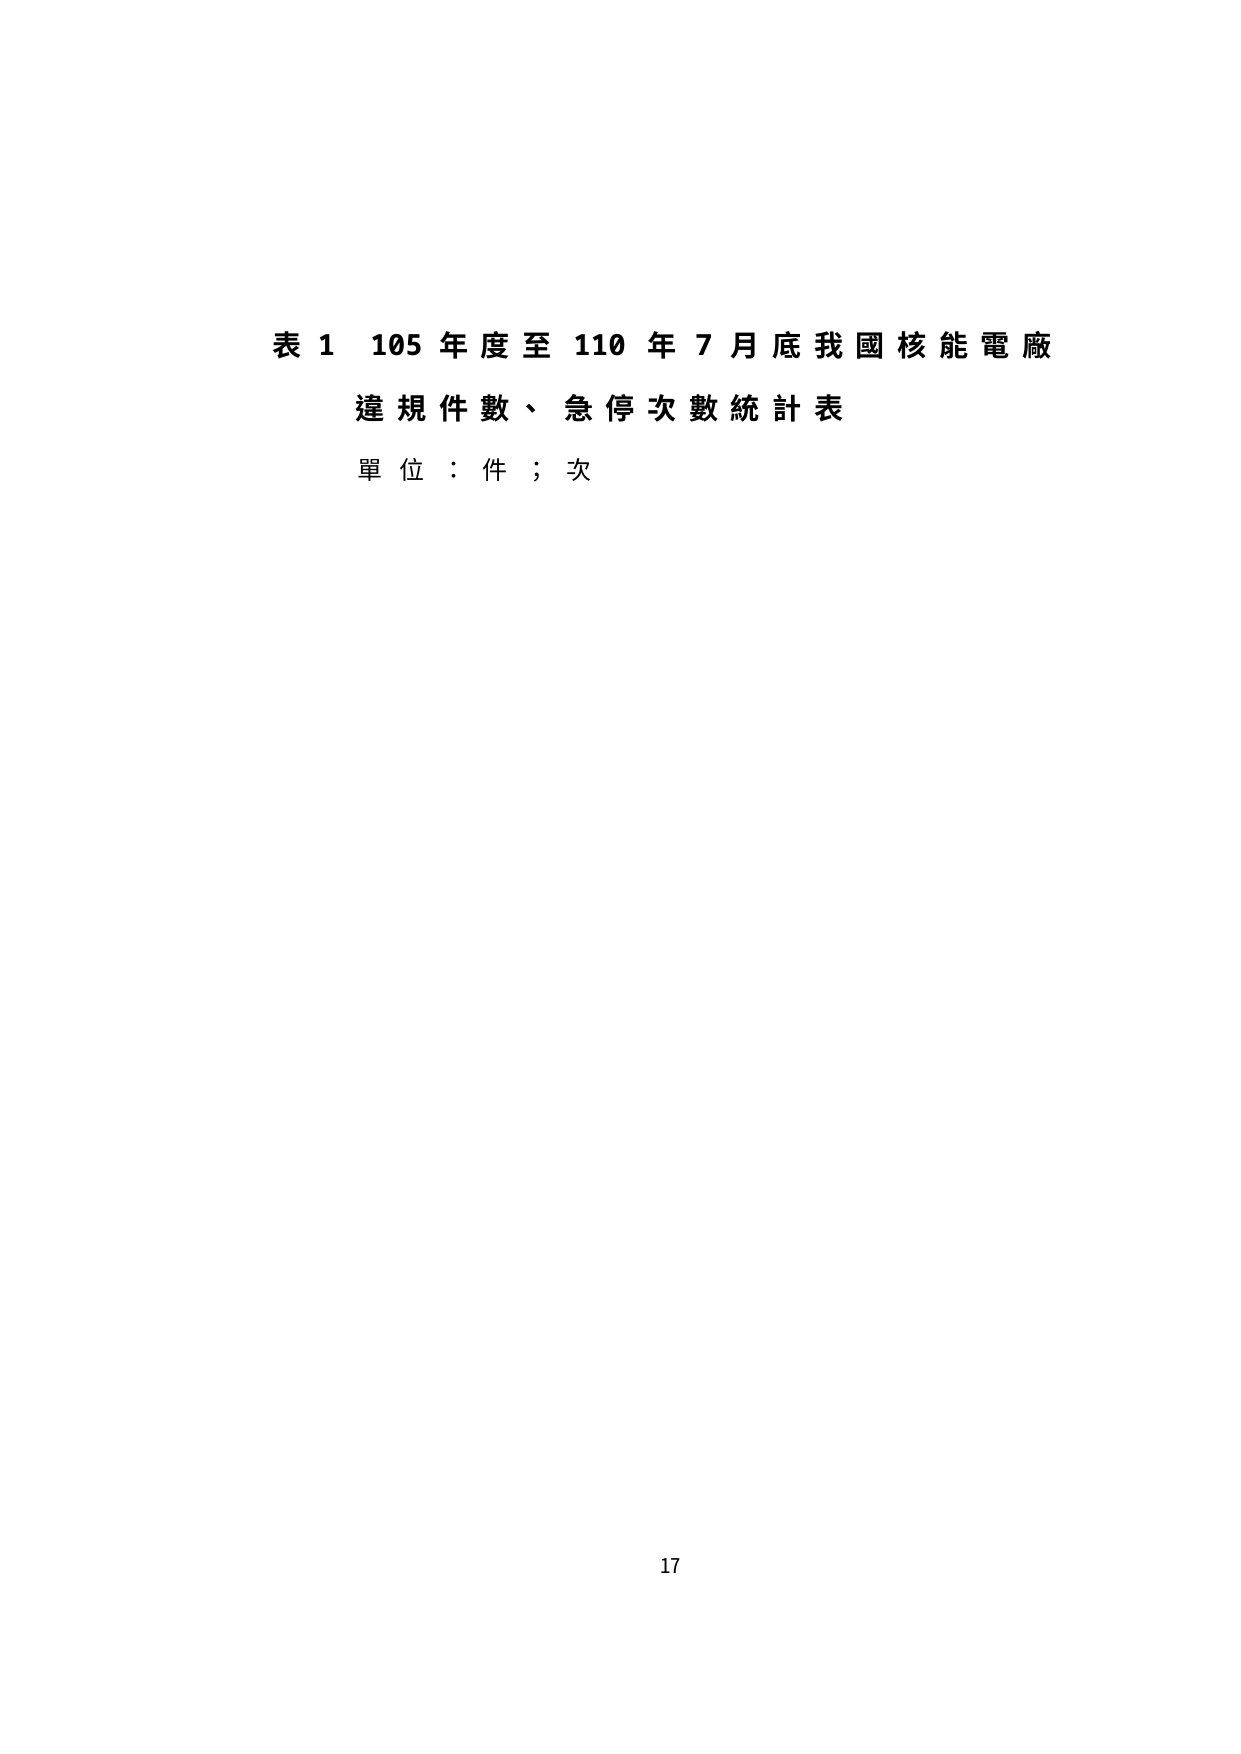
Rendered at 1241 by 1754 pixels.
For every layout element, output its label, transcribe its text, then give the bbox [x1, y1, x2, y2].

text 表1 105年度至110年7月底我國核能電廠違規件數、急停次數統計表 單位：件；次 [266, 302, 1058, 490]
